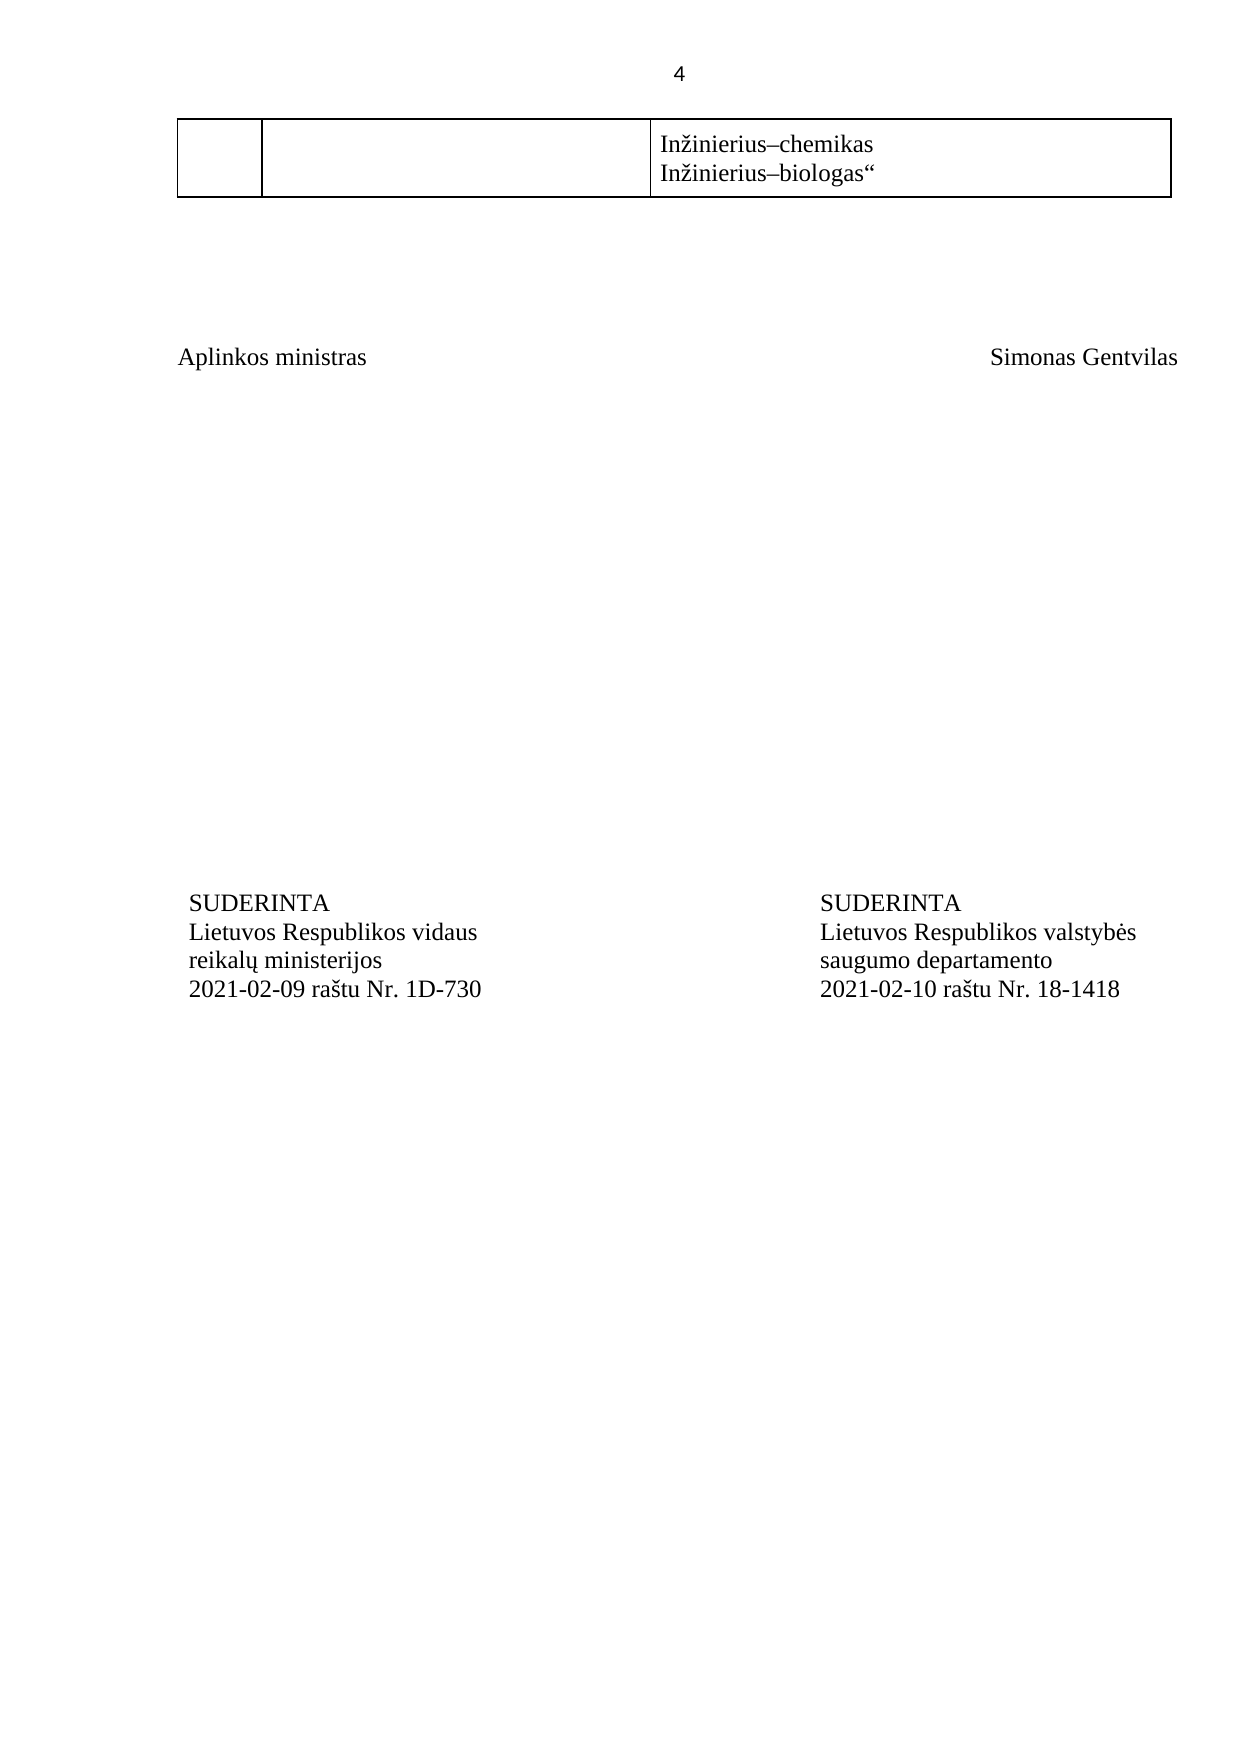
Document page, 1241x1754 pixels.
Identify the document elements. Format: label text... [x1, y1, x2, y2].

table_header [178, 120, 261, 196]
text Aplinkos ministras Simonas Gentvilas [177, 342, 1181, 370]
table_header Inžinierius–chemikas Inžinierius–biologas“ [651, 120, 1170, 196]
table_header SUDERINTA Lietuvos Respublikos vidaus reikalų ministerijos 2021-02-09 raštu Nr. 1D-730 [177, 888, 809, 1046]
table_header SUDERINTA Lietuvos Respublikos valstybės saugumo departamento 2021-02-10 raštu Nr. 18-1418 [809, 888, 1192, 1046]
table_header [263, 120, 650, 196]
